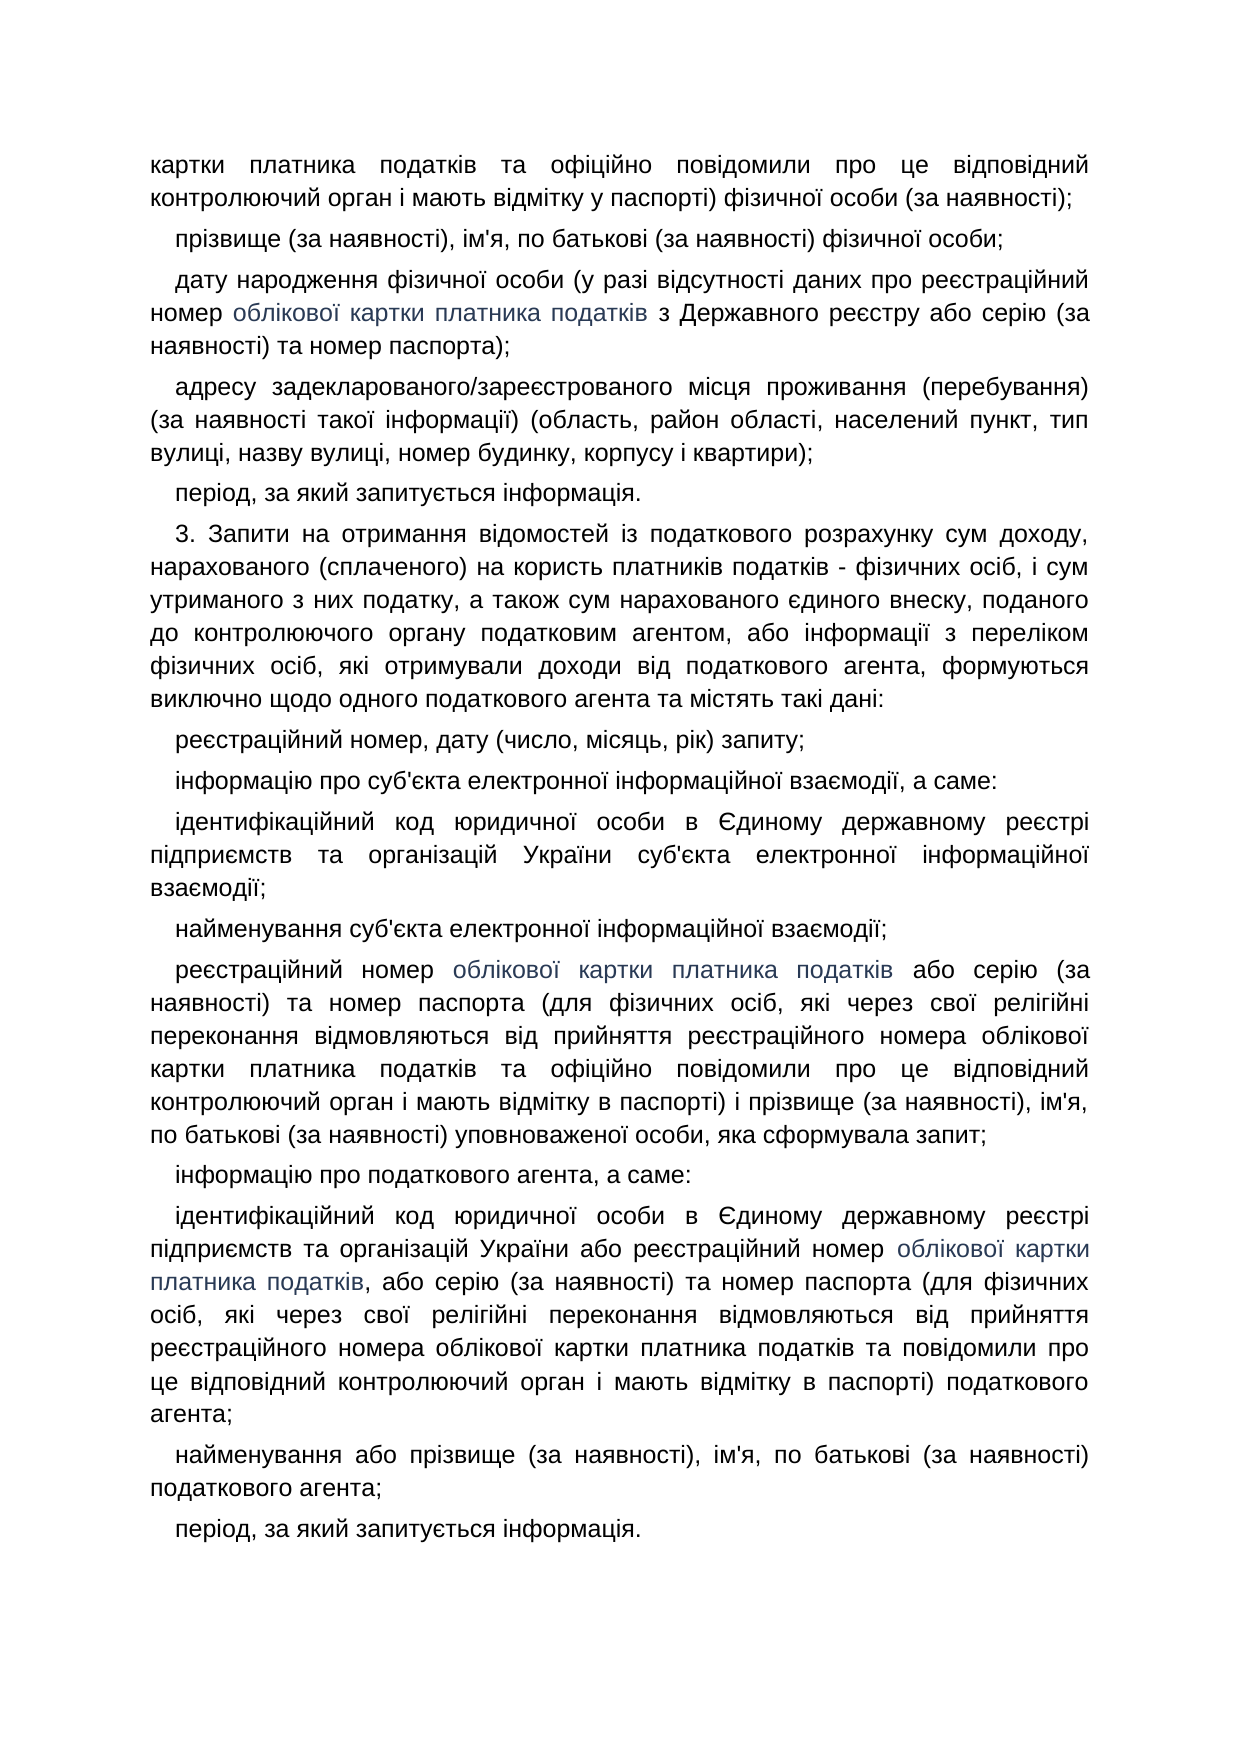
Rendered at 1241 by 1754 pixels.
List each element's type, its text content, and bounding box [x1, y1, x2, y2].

text інформацію про податкового агента, а саме: [150, 1161, 1090, 1189]
text період, за який запитується інформація. [150, 1514, 1090, 1543]
text картки платника податків та офіційно повідомили про це відповідний контролюючий орган і мають відмітку у паспорті) фізичної особи (за наявності); [150, 150, 1090, 212]
text реєстраційний номер, дату (число, місяць, рік) запиту; [150, 725, 1090, 754]
text прізвище (за наявності), ім'я, по батькові (за наявності) фізичної особи; [150, 224, 1090, 253]
text 3. Запити на отримання відомостей із податкового розрахунку сум доходу, нарахованого (сплаченого) на користь платників податків - фізичних осіб, і сум утриманого з них податку, а також сум нарахованого єдиного внеску, поданого до контролюючого органу податковим агентом, або інформації з переліком фізичних осіб, які отримували доходи від податкового агента, формуються виключно щодо одного податкового агента та містять такі дані: [150, 519, 1090, 713]
text інформацію про суб'єкта електронної інформаційної взаємодії, а саме: [150, 766, 1090, 795]
text найменування суб'єкта електронної інформаційної взаємодії; [150, 914, 1090, 942]
text адресу задекларованого/зареєстрованого місця проживання (перебування) (за наявності такої інформації) (область, район області, населений пункт, тип вулиці, назву вулиці, номер будинку, корпусу і квартири); [150, 372, 1090, 466]
text дату народження фізичної особи (у разі відсутності даних про реєстраційний номер облікової картки платника податків з Державного реєстру або серію (за наявності) та номер паспорта); [150, 265, 1090, 359]
text реєстраційний номер облікової картки платника податків або серію (за наявності) та номер паспорта (для фізичних осіб, які через свої релігійні переконання відмовляються від прийняття реєстраційного номера облікової картки платника податків та офіційно повідомили про це відповідний контролюючий орган і мають відмітку в паспорті) і прізвище (за наявності), ім'я, по батькові (за наявності) уповноваженої особи, яка сформувала запит; [150, 954, 1090, 1148]
text ідентифікаційний код юридичної особи в Єдиному державному реєстрі підприємств та організацій України або реєстраційний номер облікової картки платника податків, або серію (за наявності) та номер паспорта (для фізичних осіб, які через свої релігійні переконання відмовляються від прийняття реєстраційного номера облікової картки платника податків та повідомили про це відповідний контролюючий орган і мають відмітку в паспорті) податкового агента; [150, 1201, 1090, 1428]
text період, за який запитується інформація. [150, 478, 1090, 507]
text найменування або прізвище (за наявності), ім'я, по батькові (за наявності) податкового агента; [150, 1440, 1090, 1502]
text ідентифікаційний код юридичної особи в Єдиному державному реєстрі підприємств та організацій України суб'єкта електронної інформаційної взаємодії; [150, 807, 1090, 902]
